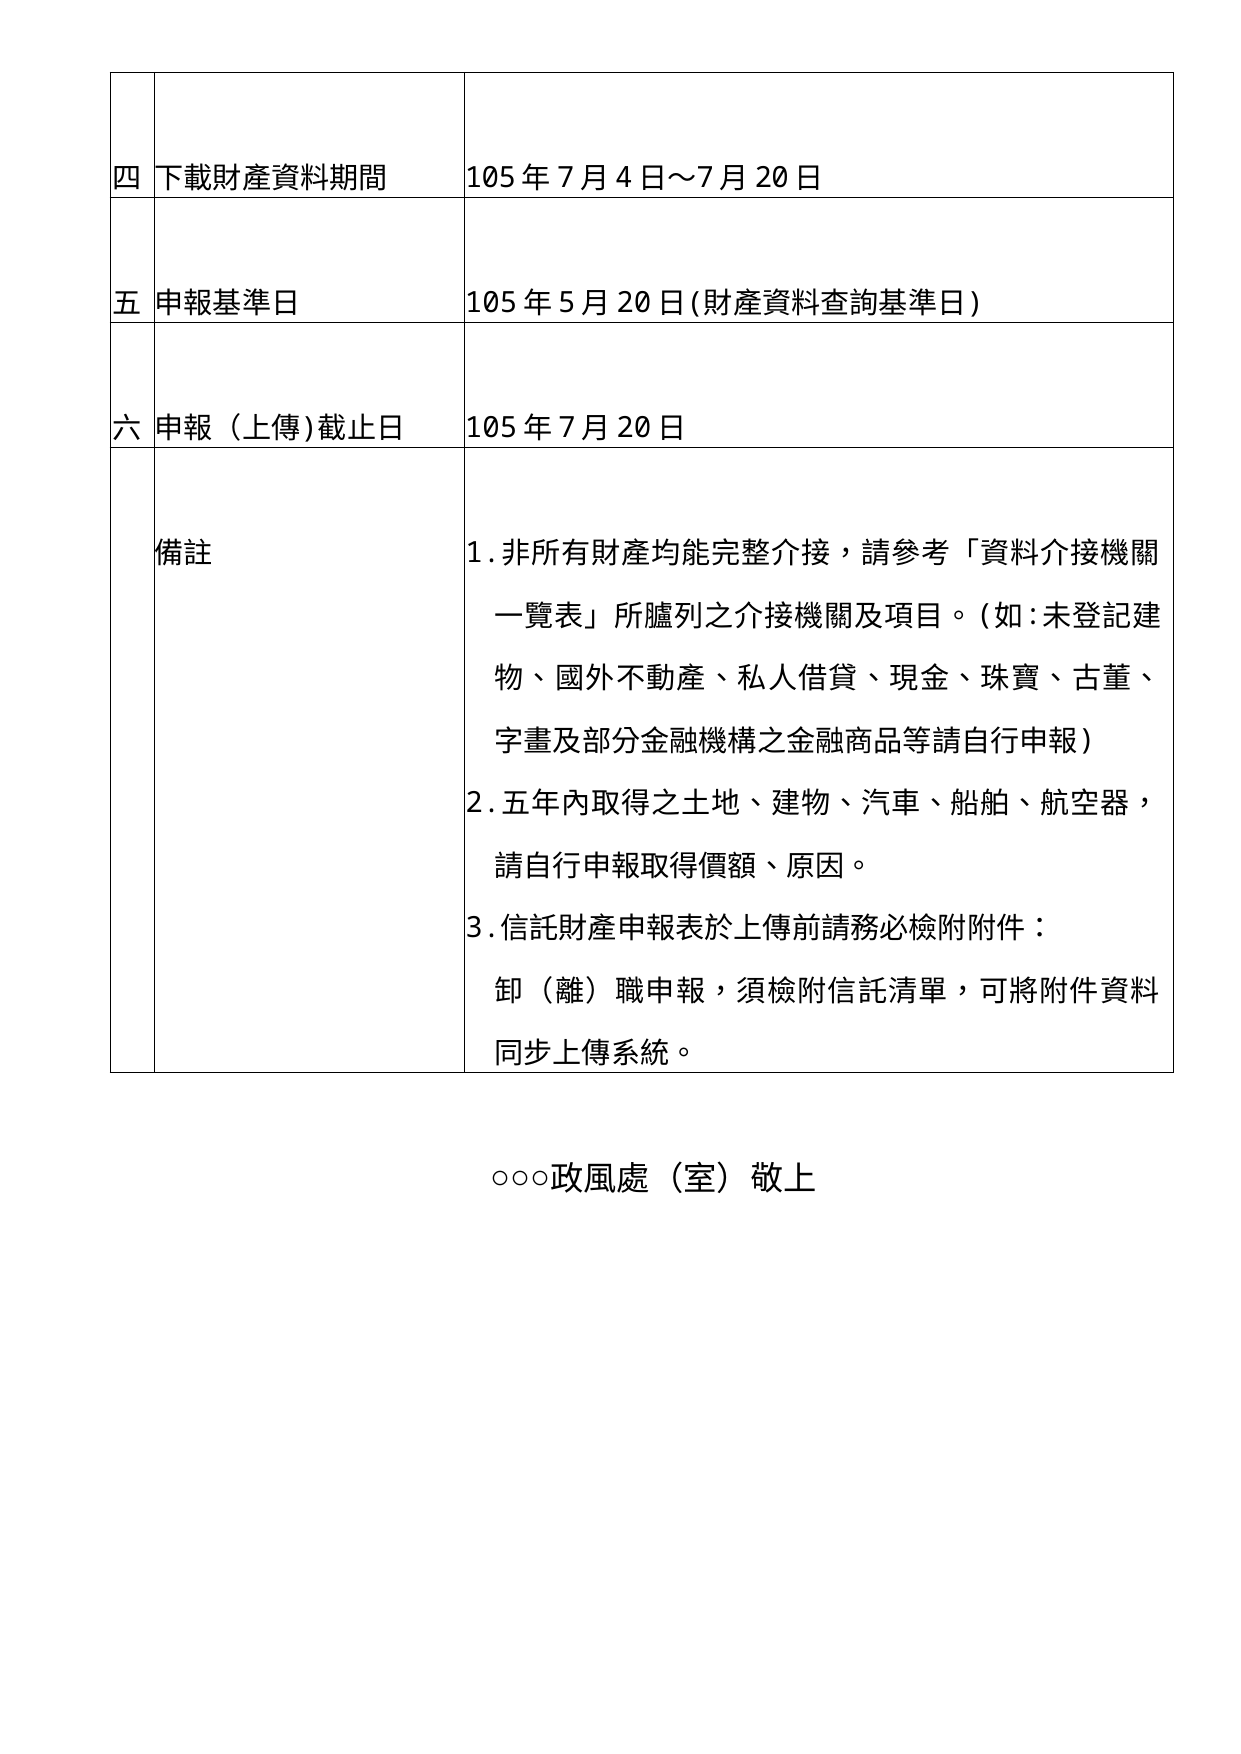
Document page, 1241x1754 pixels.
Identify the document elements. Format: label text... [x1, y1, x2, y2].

table_cell 四 [111, 73, 154, 197]
table_cell 105年5月20日(財產資料查詢基準日) [465, 198, 1173, 322]
table_cell 1.非所有財產均能完整介接，請參考「資料介接機關一覽表」所臚列之介接機關及項目。(如:未登記建物、國外不動產、私人借貸、現金、珠寶、古董、字畫及部分金融機構之金融商品等請自行申報) 2.五年內取得之土地、建物、汽車、船舶、航空器，請自行申報取得價額、原因。 3.信託財產申報表於上傳前請務必檢附附件： 卸（離）職申報，須檢附信託清單，可將附件資料同步上傳系統。 [465, 448, 1173, 1072]
table_cell 105年7月20日 [465, 323, 1173, 447]
table_cell [111, 448, 154, 1072]
table_cell 備註 [155, 448, 464, 1072]
table_cell 申報基準日 [155, 198, 464, 322]
table_cell 六 [111, 323, 154, 447]
table_cell 五 [111, 198, 154, 322]
table_cell 申報（上傳)截止日 [155, 323, 464, 447]
table_cell 下載財產資料期間 [155, 73, 464, 197]
text ○○○政風處（室）敬上 [187, 1134, 1118, 1197]
table_cell 105年7月4日～7月20日 [465, 73, 1173, 197]
